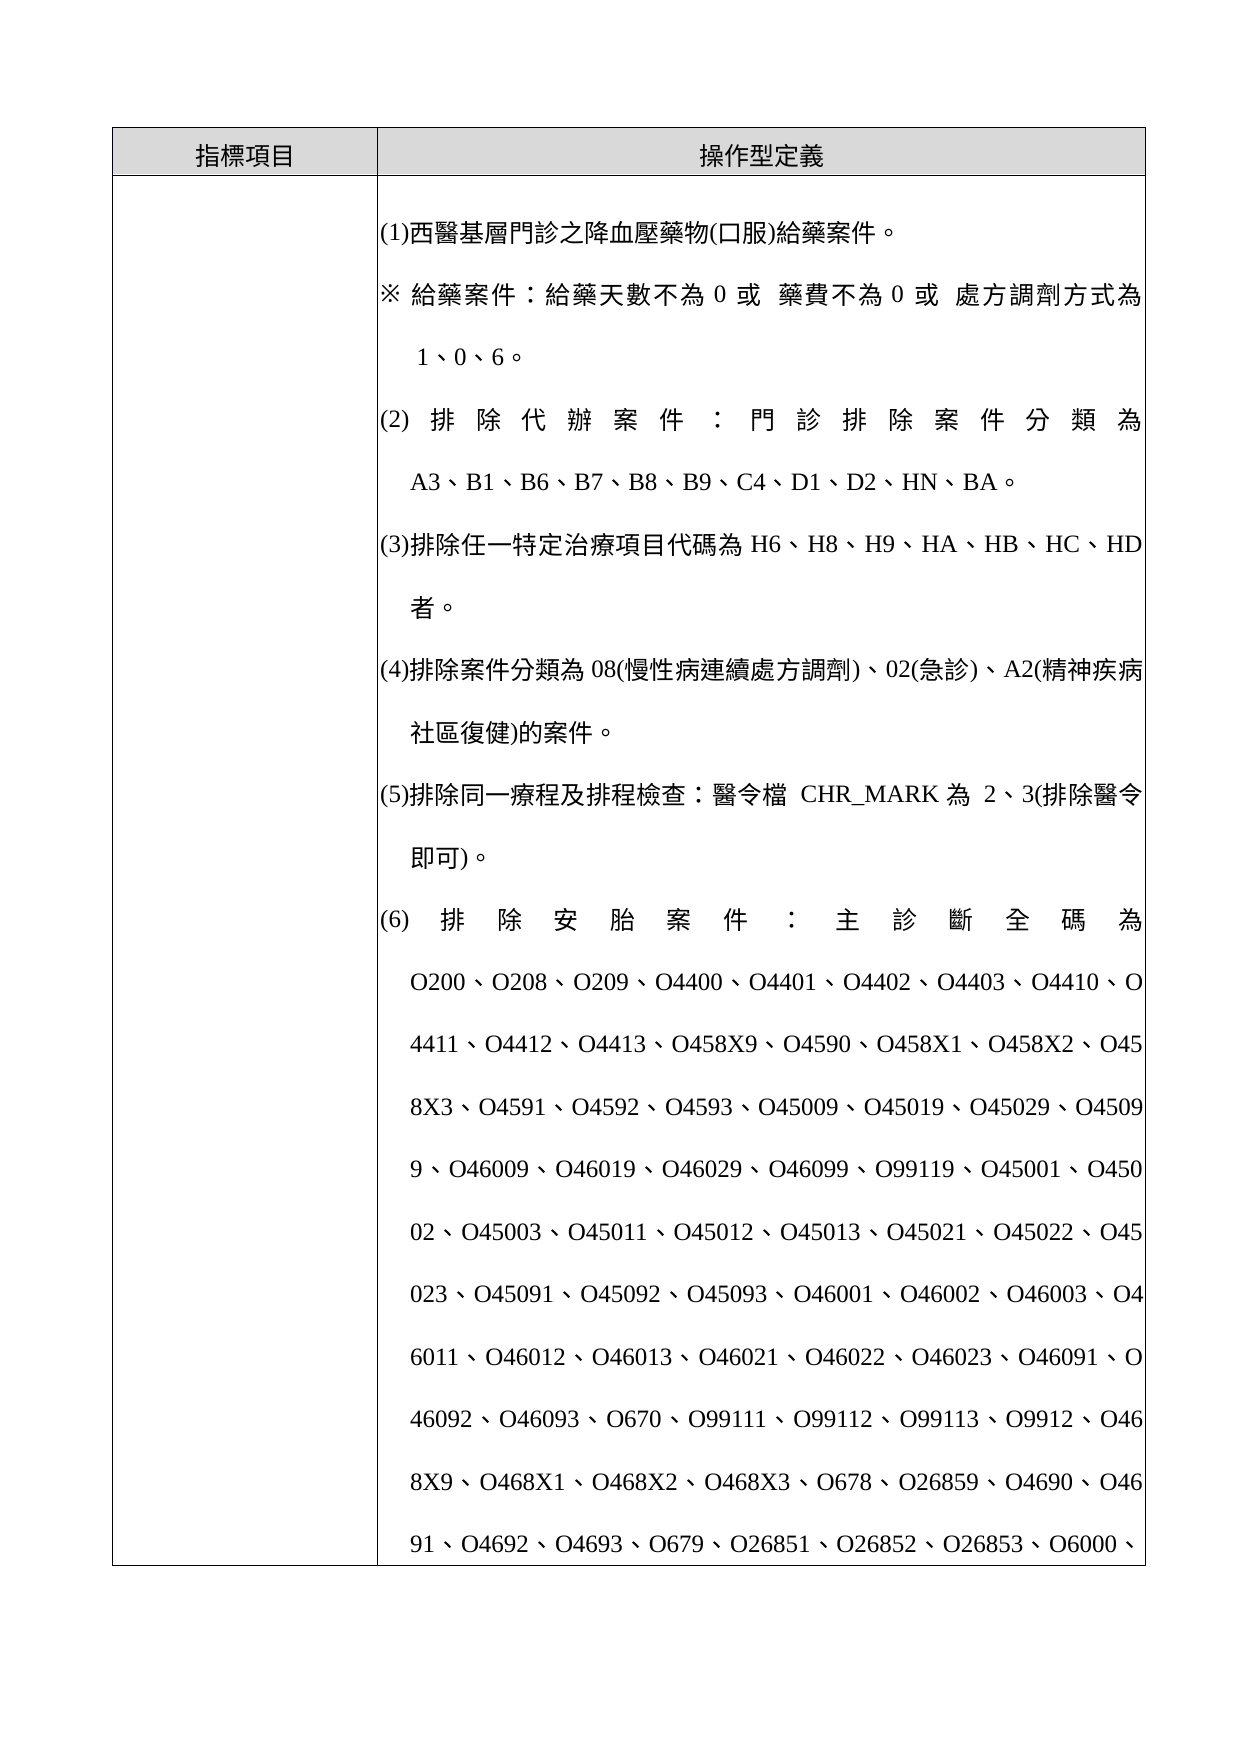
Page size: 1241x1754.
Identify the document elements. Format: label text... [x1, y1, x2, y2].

table_cell (1)西醫基層門診之降血壓藥物(口服)給藥案件。 ※ 給藥案件：給藥天數不為0 或 藥費不為0 或 處方調劑方式為 1、0、6。 (2)排除代辦案件：門診排除案件分類為A3、B1、B6、B7、B8、B9、C4、D1、D2、HN、BA。 (3)排除任一特定治療項目代碼為H6、H8、H9、HA、HB、HC、HD者。 (4)排除案件分類為08(慢性病連續處方調劑)、02(急診)、A2(精神疾病社區復健)的案件。 (5)排除同一療程及排程檢查：醫令檔 CHR_MARK 為 2、3(排除醫令即可)。 (6)排除安胎案件：主診斷全碼為O200、O208、O209、O4400、O4401、O4402、O4403、O4410、O4411、O4412、O4413、O458X9、O4590、O458X1、O458X2、O458X3、O4591、O4592、O4593、O45009、O45019、O45029、O45099、O46009、O46019、O46029、O46099、O99119、O45001、O45002、O45003、O45011、O45012、O45013、O45021、O45022、O45023、O45091、O45092、O45093、O46001、O46002、O46003、O46011、O46012、O46013、O46021、O46022、O46023、O46091、O46092、O46093、O670、O99111、O99112、O99113、O9912、O468X9、O468X1、O468X2、O468X3、O678、O26859、O4690、O4691、O4692、O4693、O679、O26851、O26852、O26853、O6000、 [378, 176, 1145, 1564]
table_header 指標項目 [113, 128, 377, 174]
table_header 操作型定義 [378, 128, 1145, 174]
table_cell [113, 176, 377, 1564]
